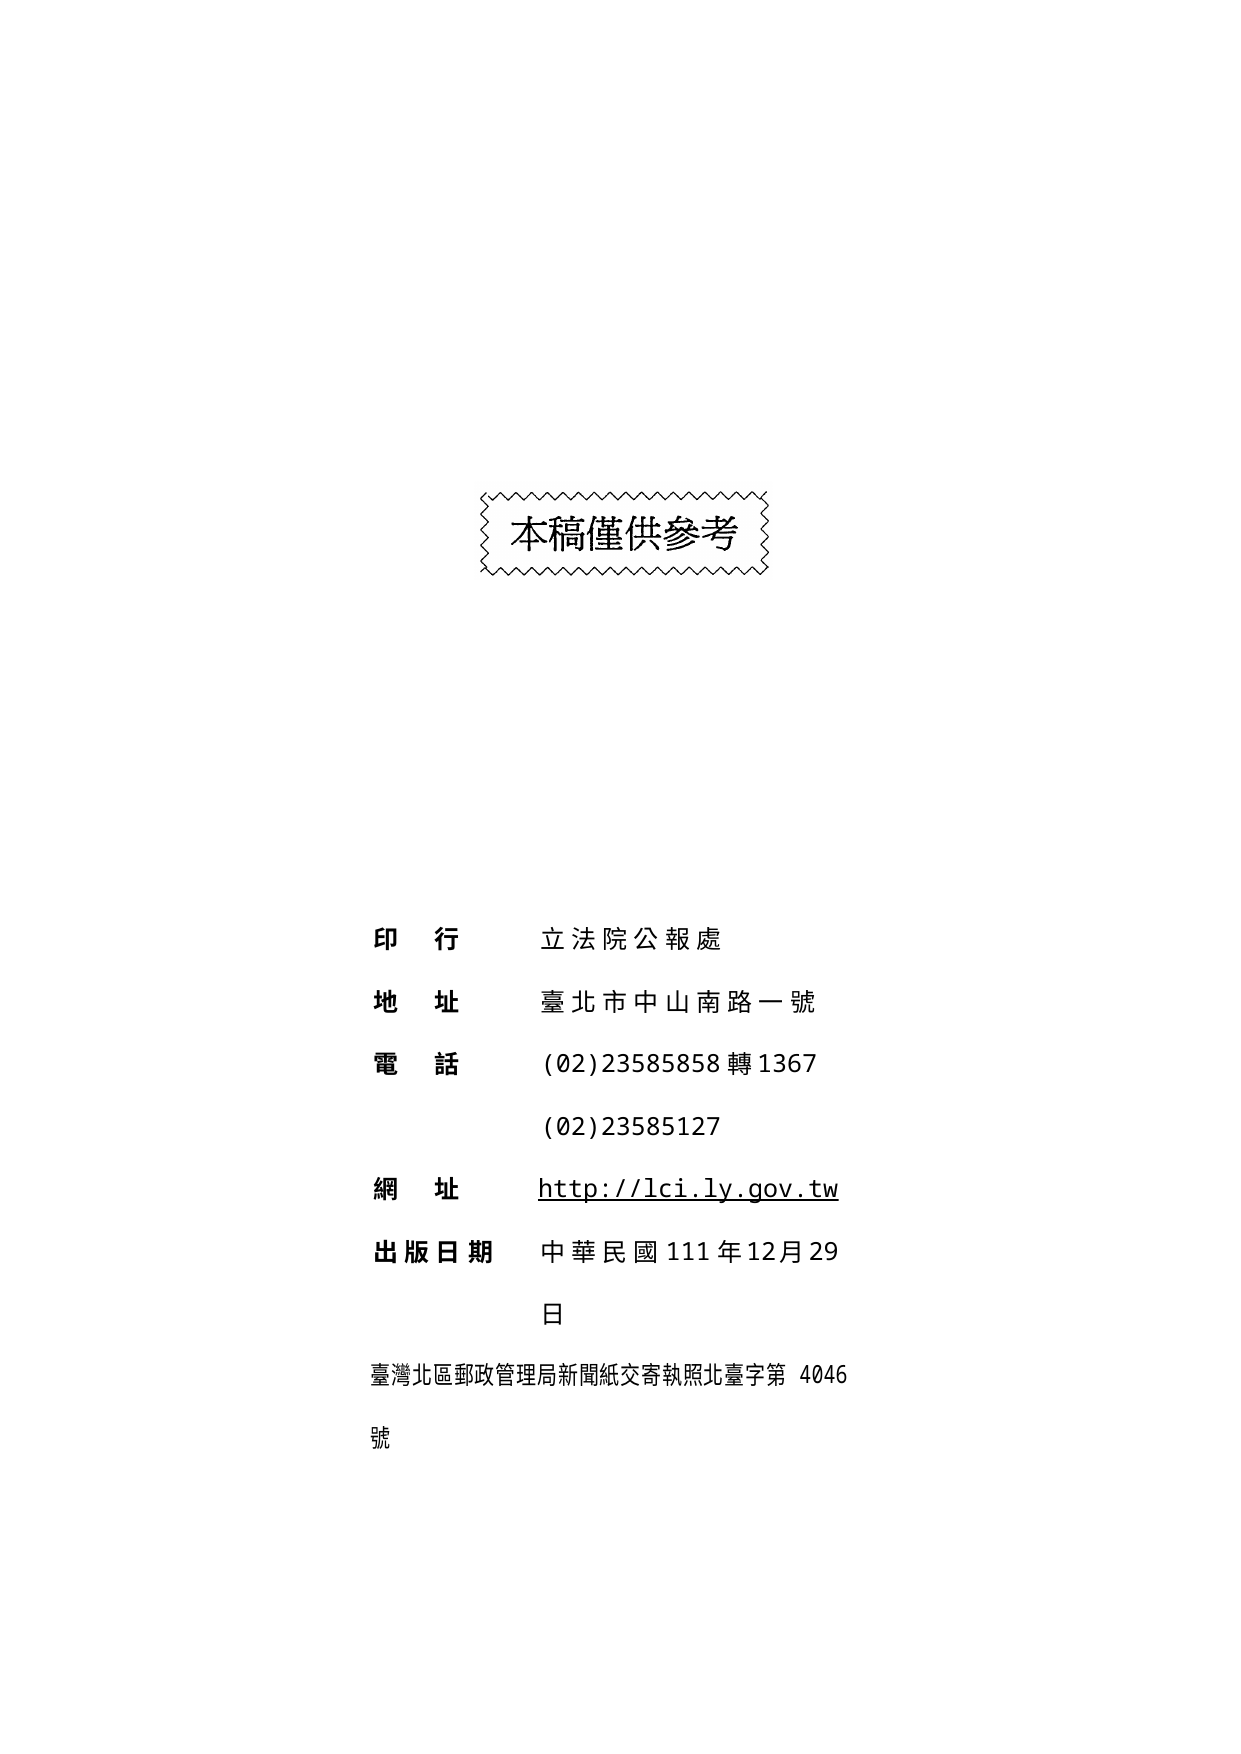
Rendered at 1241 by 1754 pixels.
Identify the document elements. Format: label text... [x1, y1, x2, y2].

table_cell 臺灣北區郵政管理局新聞紙交寄執照北臺字第4046號 [362, 1344, 878, 1469]
table_cell 臺北市中山南路一號 [534, 969, 878, 1031]
table_cell http://lci.ly.gov.tw [534, 1156, 878, 1219]
table_header [468, 406, 773, 594]
table_cell 電話 [362, 1031, 534, 1156]
table_cell 地址 [362, 969, 534, 1031]
table_cell 出版日期 [362, 1219, 534, 1344]
table_header 印行 [362, 906, 534, 969]
table_cell 網址 [362, 1156, 534, 1219]
table_cell 中華民國111年12月29日 [534, 1219, 878, 1344]
table_cell (02)23585858轉1367 (02)23585127 [534, 1031, 878, 1156]
table_header 立法院公報處 [534, 906, 878, 969]
